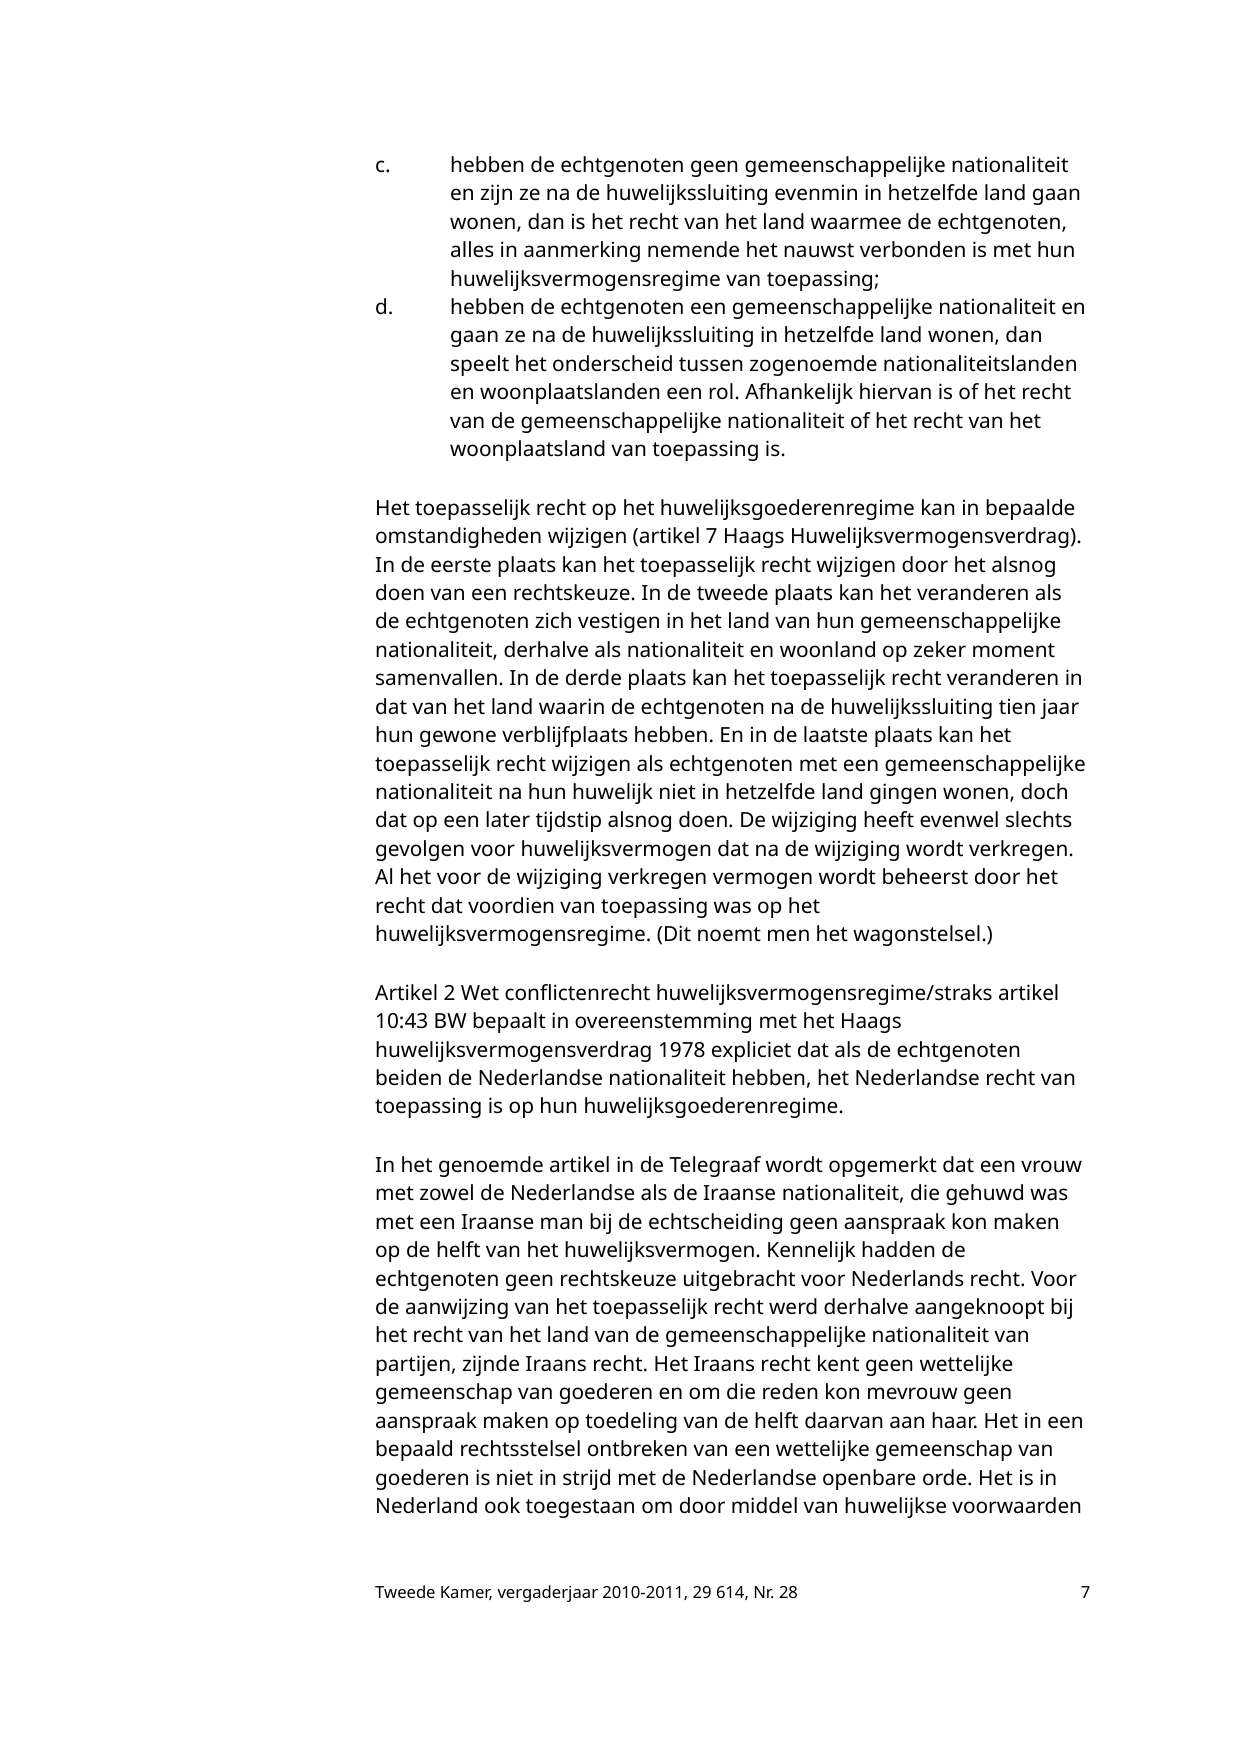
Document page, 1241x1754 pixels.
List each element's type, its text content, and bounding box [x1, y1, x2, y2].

text In het genoemde artikel in de Telegraaf wordt opgemerkt dat een vrouw met zowel de Nederlandse als de Iraanse nationaliteit, die gehuwd was met een Iraanse man bij de echtscheiding geen aanspraak kon maken op de helft van het huwelijksvermogen. Kennelijk hadden de echtgenoten geen rechtskeuze uitgebracht voor Nederlands recht. Voor de aanwijzing van het toepasselijk recht werd derhalve aangeknoopt bij het recht van het land van de gemeenschappelijke nationaliteit van partijen, zijnde Iraans recht. Het Iraans recht kent geen wettelijke gemeenschap van goederen en om die reden kon mevrouw geen aanspraak maken op toedeling van de helft daarvan aan haar. Het in een bepaald rechtsstelsel ontbreken van een wettelijke gemeenschap van goederen is niet in strijd met de Nederlandse openbare orde. Het is in Nederland ook toegestaan om door middel van huwelijkse voorwaarden elke gemeenschap van goederen uit te sluiten. Niet verdedigbaar is daarom dat een scheiding van vermogens altijd in strijd zou zijn met fundamentele beginselen van onze rechtsorde. [375, 1321, 1090, 1520]
text Artikel 2 Wet conflictenrecht huwelijksvermogensregime/straks artikel 10:43 BW bepaalt in overeenstemming met het Haags huwelijksvermogensverdrag 1978 expliciet dat als de echtgenoten beiden de Nederlandse nationaliteit hebben, het Nederlandse recht van toepassing is op hun huwelijksgoederenregime. [375, 1148, 1090, 1291]
list als echtgenoten geen gemeenschappelijke nationaliteit hebben, maar na het sluiten van hun huwelijk wel in hetzelfde land zijn gaan wonen, is het recht van dat woonland van toepassing op het huwelijksgoederenregime; [375, 150, 1090, 207]
list hebben de echtgenoten een gemeenschappelijke nationaliteit en gaan ze na de huwelijkssluiting in hetzelfde land wonen, dan speelt het onderscheid tussen zogenoemde nationaliteitslanden en woonplaatslanden een rol. Afhankelijk hiervan is of het recht van de gemeenschappelijke nationaliteit of het recht van het woonplaatsland van toepassing is. [375, 463, 1090, 633]
list als de echtgenoten een gemeenschappelijke nationaliteit hebben, maar niet in hetzelfde land zijn gaan wonen, is het recht van het land van de gemeenschappelijke nationaliteit van toepassing; [375, 207, 1090, 321]
list hebben de echtgenoten geen gemeenschappelijke nationaliteit en zijn ze na de huwelijkssluiting evenmin in hetzelfde land gaan wonen, dan is het recht van het land waarmee de echtgenoten, alles in aanmerking nemende het nauwst verbonden is met hun huwelijksvermogensregime van toepassing; [375, 321, 1090, 463]
text Het toepasselijk recht op het huwelijksgoederenregime kan in bepaalde omstandigheden wijzigen (artikel 7 Haags Huwelijksvermogensverdrag). In de eerste plaats kan het toepasselijk recht wijzigen door het alsnog doen van een rechtskeuze. In de tweede plaats kan het veranderen als de echtgenoten zich vestigen in het land van hun gemeenschappelijke nationaliteit, derhalve als nationaliteit en woonland op zeker moment samenvallen. In de derde plaats kan het toepasselijk recht veranderen in dat van het land waarin de echtgenoten na de huwelijkssluiting tien jaar hun gewone verblijfplaats hebben. En in de laatste plaats kan het toepasselijk recht wijzigen als echtgenoten met een gemeenschappelijke nationaliteit na hun huwelijk niet in hetzelfde land gingen wonen, doch dat op een later tijdstip alsnog doen. De wijziging heeft evenwel slechts gevolgen voor huwelijksvermogen dat na de wijziging wordt verkregen. Al het voor de wijziging verkregen vermogen wordt beheerst door het recht dat voordien van toepassing was op het huwelijksvermogensregime. (Dit noemt men het wagonstelsel.) [375, 663, 1090, 1118]
